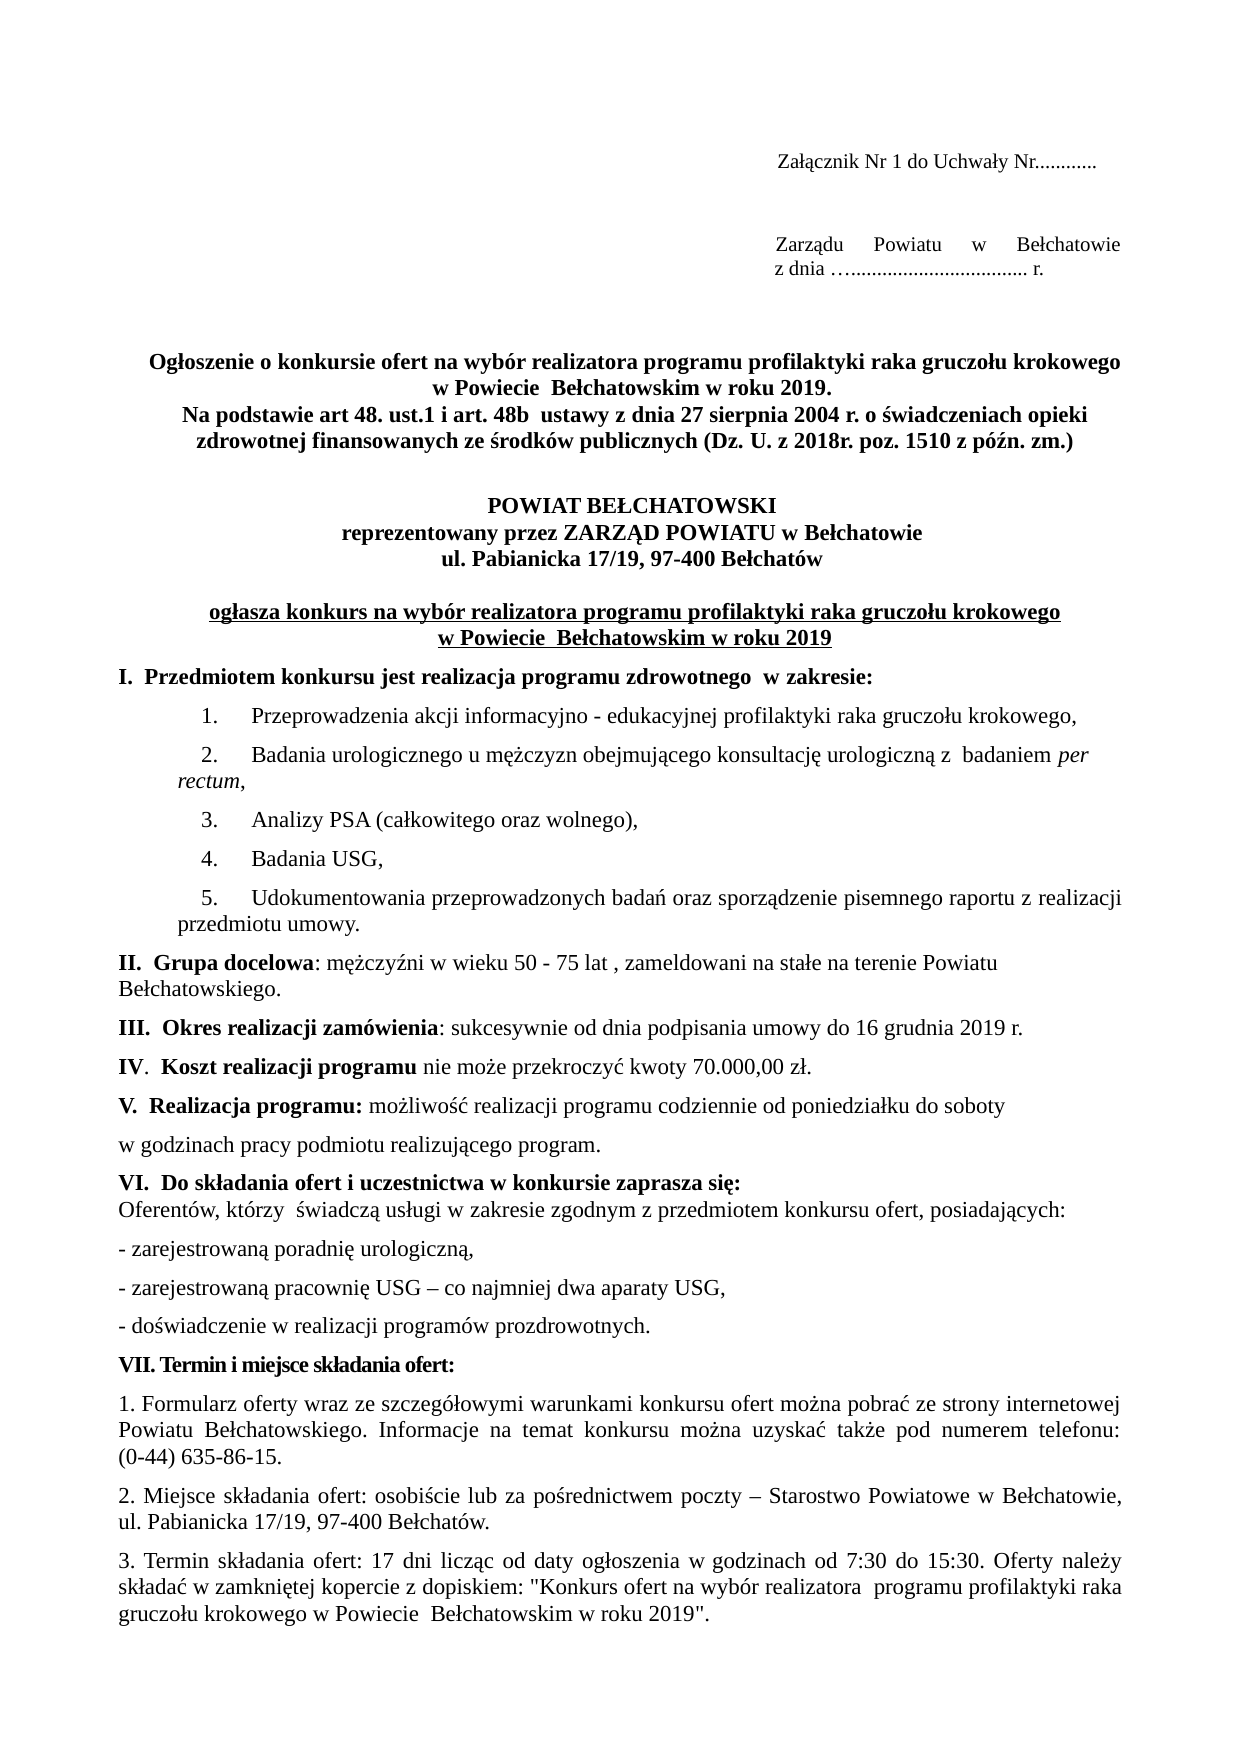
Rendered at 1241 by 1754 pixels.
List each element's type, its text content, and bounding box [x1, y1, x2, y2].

list Udokumentowania przeprowadzonych badań oraz sporządzenie pisemnego raportu z realizacji przedmiotu umowy. [177, 884, 1122, 936]
text Załącznik Nr 1 do Uchwały Nr............ [118, 147, 1122, 174]
text IV. Koszt realizacji programu nie może przekroczyć kwoty 70.000,00 zł. [118, 1053, 1122, 1079]
list II. Grupa docelowa: mężczyźni w wieku 50 - 75 lat , zameldowani na stałe na terenie Powiatu Bełchatowskiego. [118, 949, 1122, 1002]
list III. Okres realizacji zamówienia: sukcesywnie od dnia podpisania umowy do 16 grudnia 2019 r. [118, 1014, 1122, 1040]
list - zarejestrowaną poradnię urologiczną, [118, 1235, 1122, 1261]
list - doświadczenie w realizacji programów prozdrowotnych. [118, 1312, 1122, 1339]
list Przeprowadzenia akcji informacyjno - edukacyjnej profilaktyki raka gruczołu krokowego, [177, 702, 1122, 728]
list V. Realizacja programu: możliwość realizacji programu codziennie od poniedziałku do soboty [118, 1092, 1122, 1118]
list w godzinach pracy podmiotu realizującego program. [118, 1131, 1122, 1157]
list Badania urologicznego u mężczyzn obejmującego konsultację urologiczną z badaniem per rectum, [177, 741, 1122, 793]
text POWIAT BEŁCHATOWSKI reprezentowany przez ZARZĄD POWIATU w Bełchatowie ul. Pabianicka 17/19, 97-400 Bełchatów ogłasza konkurs na wybór realizatora programu profilaktyki raka gruczołu krokowego w Powiecie Bełchatowskim w roku 2019 [148, 466, 1122, 651]
text 1. Formularz oferty wraz ze szczegółowymi warunkami konkursu ofert można pobrać ze strony internetowej Powiatu Bełchatowskiego. Informacje na temat konkursu można uzyskać także pod numerem telefonu: (0-44) 635-86-15. [118, 1390, 1122, 1469]
text Ogłoszenie o konkursie ofert na wybór realizatora programu profilaktyki raka gruczołu krokowego w Powiecie Bełchatowskim w roku 2019. Na podstawie art 48. ust.1 i art. 48b ustawy z dnia 27 sierpnia 2004 r. o świadczeniach opieki zdrowotnej finansowanych ze środków publicznych (Dz. U. z 2018r. poz. 1510 z późn. zm.) [148, 322, 1122, 453]
text Zarządu Powiatu w Bełchatowie z dnia ….................................. r. [118, 232, 1122, 280]
text 2. Miejsce składania ofert: osobiście lub za pośrednictwem poczty – Starostwo Powiatowe w Bełchatowie, ul. Pabianicka 17/19, 97-400 Bełchatów. [118, 1482, 1122, 1534]
list Analizy PSA (całkowitego oraz wolnego), [177, 806, 1122, 832]
list Badania USG, [177, 845, 1122, 871]
text I. Przedmiotem konkursu jest realizacja programu zdrowotnego w zakresie: [118, 663, 1122, 689]
list VII. Termin i miejsce składania ofert: [118, 1351, 1122, 1378]
list VI. Do składania ofert i uczestnictwa w konkursie zaprasza się: Oferentów, którzy świadczą usługi w zakresie zgodnym z przedmiotem konkursu ofert, posiadających: [118, 1169, 1122, 1222]
list - zarejestrowaną pracownię USG – co najmniej dwa aparaty USG, [118, 1273, 1122, 1300]
text 3. Termin składania ofert: 17 dni licząc od daty ogłoszenia w godzinach od 7:30 do 15:30. Oferty należy składać w zamkniętej kopercie z dopiskiem: "Konkurs ofert na wybór realizatora programu profilaktyki raka gruczołu krokowego w Powiecie Bełchatowskim w roku 2019". [118, 1547, 1122, 1626]
